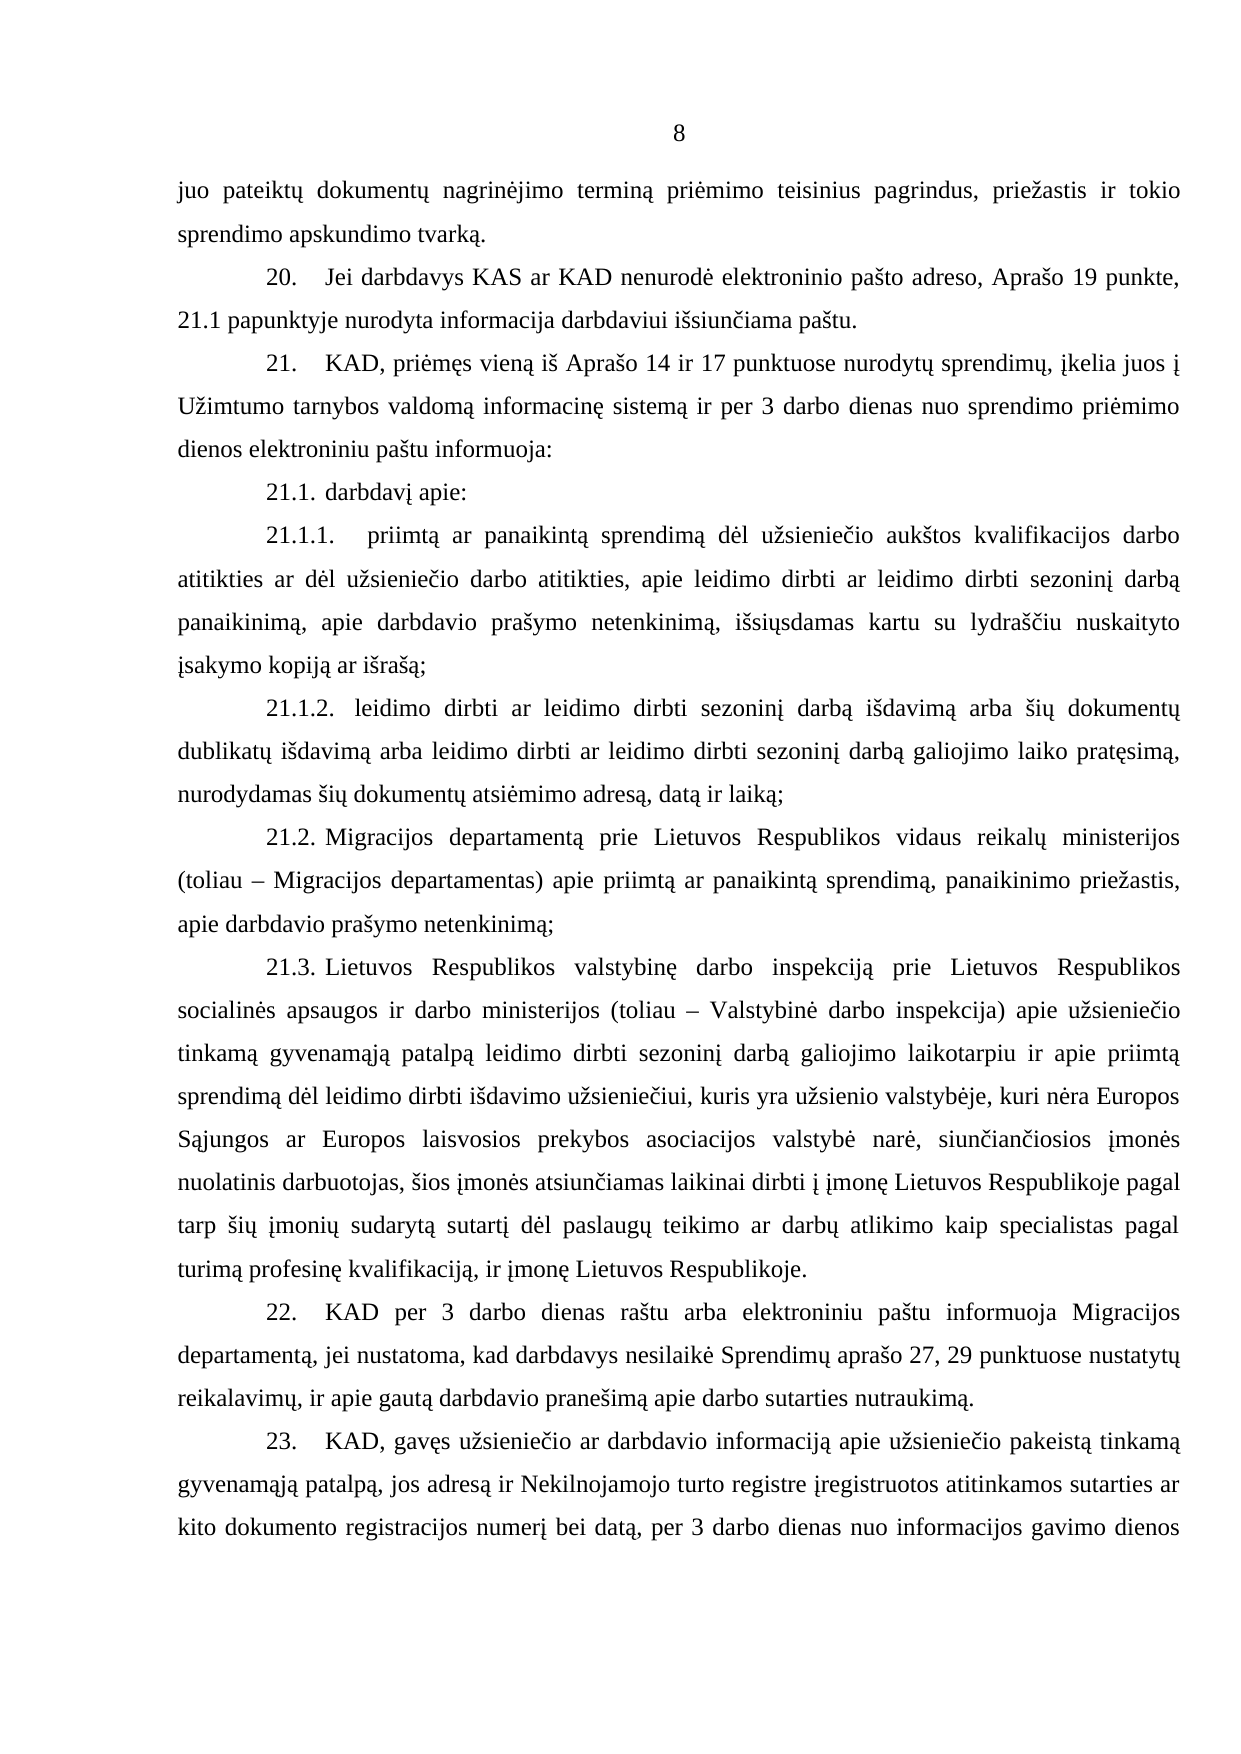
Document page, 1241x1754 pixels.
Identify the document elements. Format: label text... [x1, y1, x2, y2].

text juo pateiktų dokumentų nagrinėjimo terminą priėmimo teisinius pagrindus, priežastis ir tokio sprendimo apskundimo tvarką. [177, 176, 1181, 247]
text 21.1.1. priimtą ar panaikintą sprendimą dėl užsieniečio aukštos kvalifikacijos darbo atitikties ar dėl užsieniečio darbo atitikties, apie leidimo dirbti ar leidimo dirbti sezoninį darbą panaikinimą, apie darbdavio prašymo netenkinimą, išsiųsdamas kartu su lydraščiu nuskaityto įsakymo kopiją ar išrašą; [177, 521, 1181, 679]
text 21. KAD, priėmęs vieną iš Aprašo 14 ir 17 punktuose nurodytų sprendimų, įkelia juos į Užimtumo tarnybos valdomą informacinę sistemą ir per 3 darbo dienas nuo sprendimo priėmimo dienos elektroniniu paštu informuoja: [177, 348, 1181, 463]
text 21.2. Migracijos departamentą prie Lietuvos Respublikos vidaus reikalų ministerijos (toliau – Migracijos departamentas) apie priimtą ar panaikintą sprendimą, panaikinimo priežastis, apie darbdavio prašymo netenkinimą; [177, 822, 1181, 937]
text 21.1. darbdavį apie: [177, 477, 1181, 506]
text 22. KAD per 3 darbo dienas raštu arba elektroniniu paštu informuoja Migracijos departamentą, jei nustatoma, kad darbdavys nesilaikė Sprendimų aprašo 27, 29 punktuose nustatytų reikalavimų, ir apie gautą darbdavio pranešimą apie darbo sutarties nutraukimą. [177, 1297, 1181, 1412]
text 21.3. Lietuvos Respublikos valstybinę darbo inspekciją prie Lietuvos Respublikos socialinės apsaugos ir darbo ministerijos (toliau – Valstybinė darbo inspekcija) apie užsieniečio tinkamą gyvenamąją patalpą leidimo dirbti sezoninį darbą galiojimo laikotarpiu ir apie priimtą sprendimą dėl leidimo dirbti išdavimo užsieniečiui, kuris yra užsienio valstybėje, kuri nėra Europos Sąjungos ar Europos laisvosios prekybos asociacijos valstybė narė, siunčiančiosios įmonės nuolatinis darbuotojas, šios įmonės atsiunčiamas laikinai dirbti į įmonę Lietuvos Respublikoje pagal tarp šių įmonių sudarytą sutartį dėl paslaugų teikimo ar darbų atlikimo kaip specialistas pagal turimą profesinę kvalifikaciją, ir įmonę Lietuvos Respublikoje. [177, 952, 1181, 1282]
text 21.1.2. leidimo dirbti ar leidimo dirbti sezoninį darbą išdavimą arba šių dokumentų dublikatų išdavimą arba leidimo dirbti ar leidimo dirbti sezoninį darbą galiojimo laiko pratęsimą, nurodydamas šių dokumentų atsiėmimo adresą, datą ir laiką; [177, 693, 1181, 808]
text 23. KAD, gavęs užsieniečio ar darbdavio informaciją apie užsieniečio pakeistą tinkamą gyvenamąją patalpą, jos adresą ir Nekilnojamojo turto registre įregistruotos atitinkamos sutarties ar kito dokumento registracijos numerį bei datą, per 3 darbo dienas nuo informacijos gavimo dienos [177, 1426, 1181, 1541]
text 20. Jei darbdavys KAS ar KAD nenurodė elektroninio pašto adreso, Aprašo 19 punkte, 21.1 papunktyje nurodyta informacija darbdaviui išsiunčiama paštu. [177, 262, 1181, 334]
